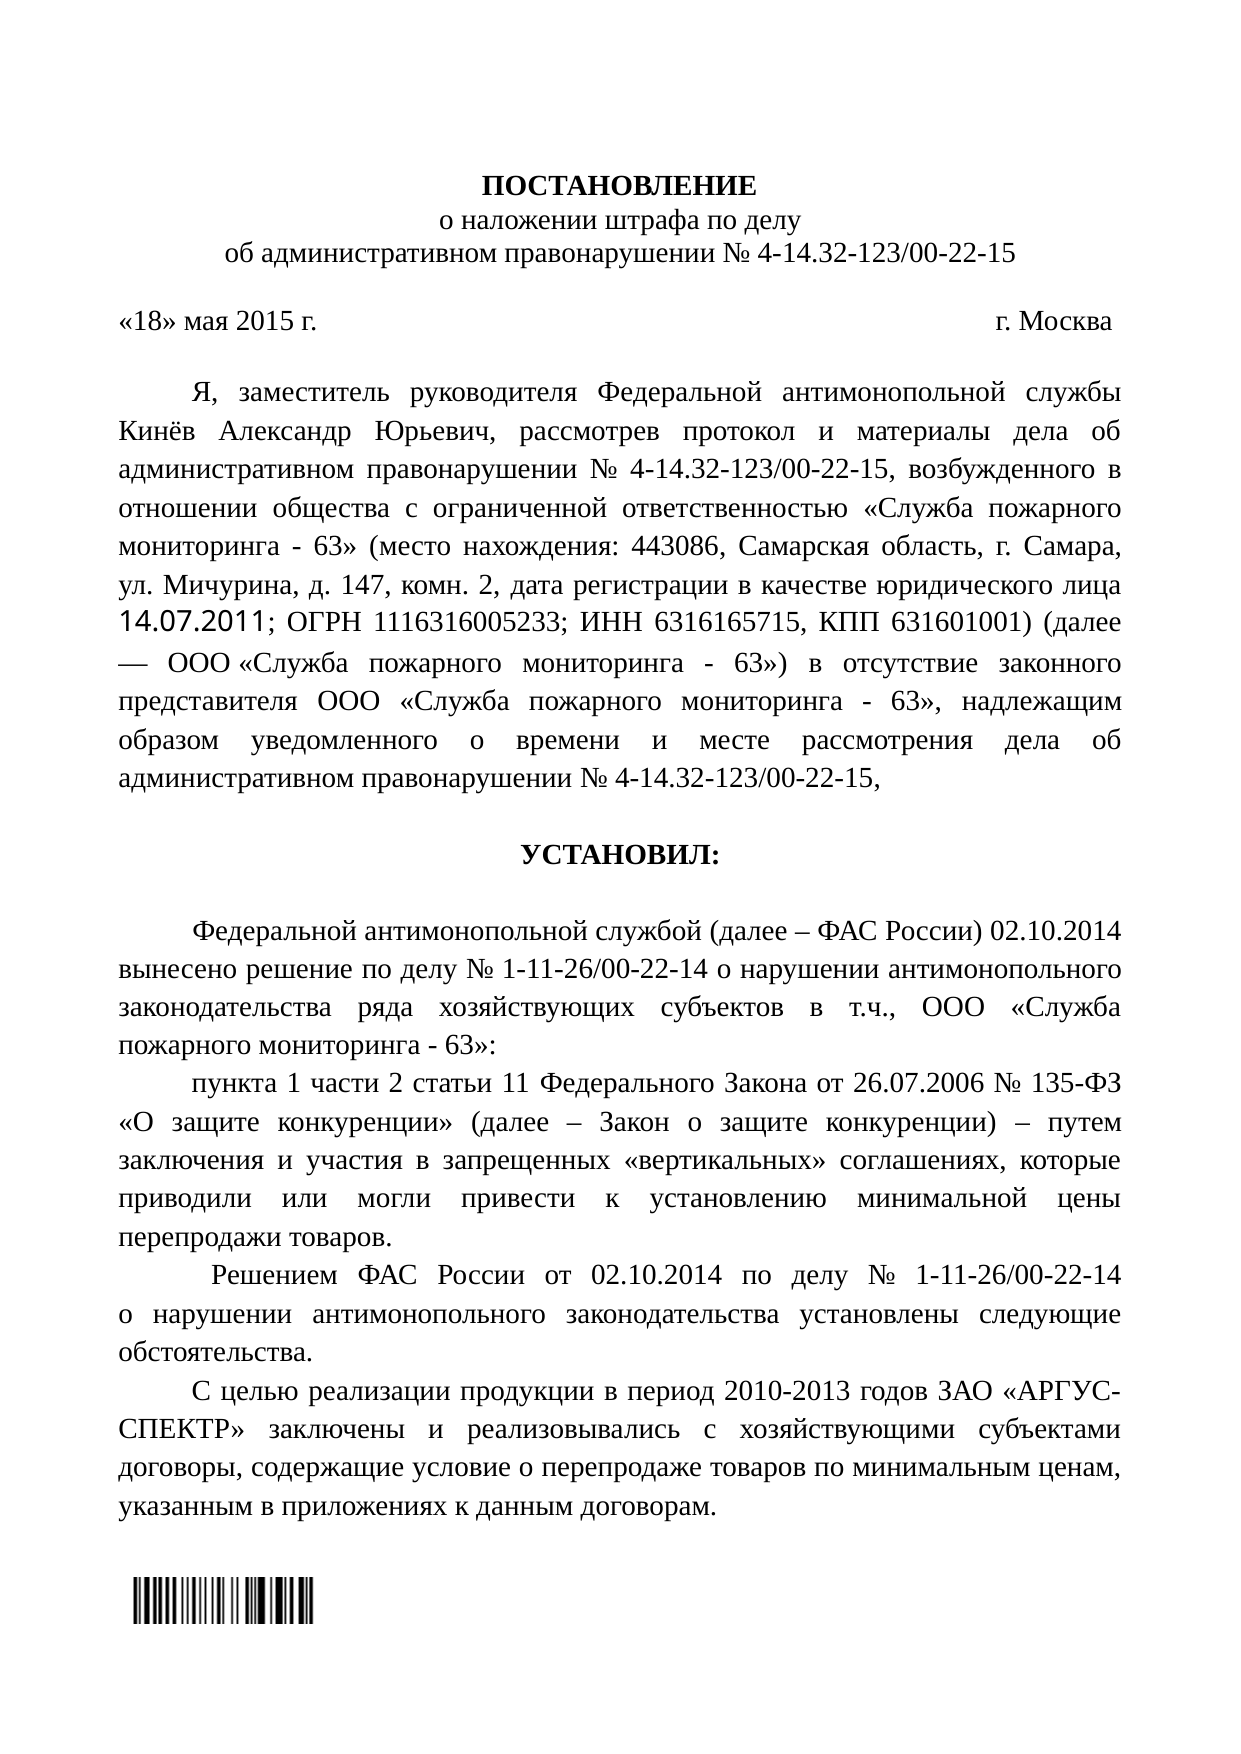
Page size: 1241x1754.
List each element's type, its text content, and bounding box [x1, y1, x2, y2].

picture [118, 1577, 331, 1624]
text Решением ФАС России от 02.10.2014 по делу № 1-11-26/00-22-14 о нарушении антимонопольного законодательства установлены следующие обстоятельства. [118, 1252, 1122, 1368]
text Я, заместитель руководителя Федеральной антимонопольной службы Кинёв Александр Юрьевич, рассмотрев протокол и материалы дела об административном правонарушении № 4-14.32-123/00-22-15, возбужденного в отношении общества с ограниченной ответственностью «Служба пожарного мониторинга - 63» (место нахождения: 443086, Самарская область, г. Самара, ул. Мичурина, д. 147, комн. 2, дата регистрации в качестве юридического лица 14.07.2011; ОГРН 1116316005233; ИНН 6316165715, КПП 631601001) (далее — ООО «Служба пожарного мониторинга - 63») в отсутствие законного представителя ООО «Служба пожарного мониторинга - 63», надлежащим образом уведомленного о времени и месте рассмотрения дела об административном правонарушении № 4-14.32-123/00-22-15, [118, 370, 1122, 794]
text УСТАНОВИЛ: [118, 832, 1122, 871]
text «18» мая 2015 г. г. Москва [118, 303, 1122, 336]
text Федеральной антимонопольной службой (далее – ФАС России) 02.10.2014 вынесено решение по делу № 1-11-26/00-22-14 о нарушении антимонопольного законодательства ряда хозяйствующих субъектов в т.ч., ООО «Служба пожарного мониторинга - 63»: [118, 909, 1122, 1060]
text ПОСТАНОВЛЕНИЕ [117, 168, 1122, 202]
text С целью реализации продукции в период 2010-2013 годов ЗАО «АРГУС-СПЕКТР» заключены и реализовывались с хозяйствующими субъектами договоры, содержащие условие о перепродаже товаров по минимальным ценам, указанным в приложениях к данным договорам. [118, 1368, 1122, 1522]
text о наложении штрафа по делу [118, 202, 1122, 236]
text пункта 1 части 2 статьи 11 Федерального Закона от 26.07.2006 № 135-ФЗ «О защите конкуренции» (далее – Закон о защите конкуренции) – путем заключения и участия в запрещенных «вертикальных» соглашениях, которые приводили или могли привести к установлению минимальной цены перепродажи товаров. [118, 1060, 1122, 1252]
text об административном правонарушении № 4-14.32-123/00-22-15 [118, 236, 1122, 269]
